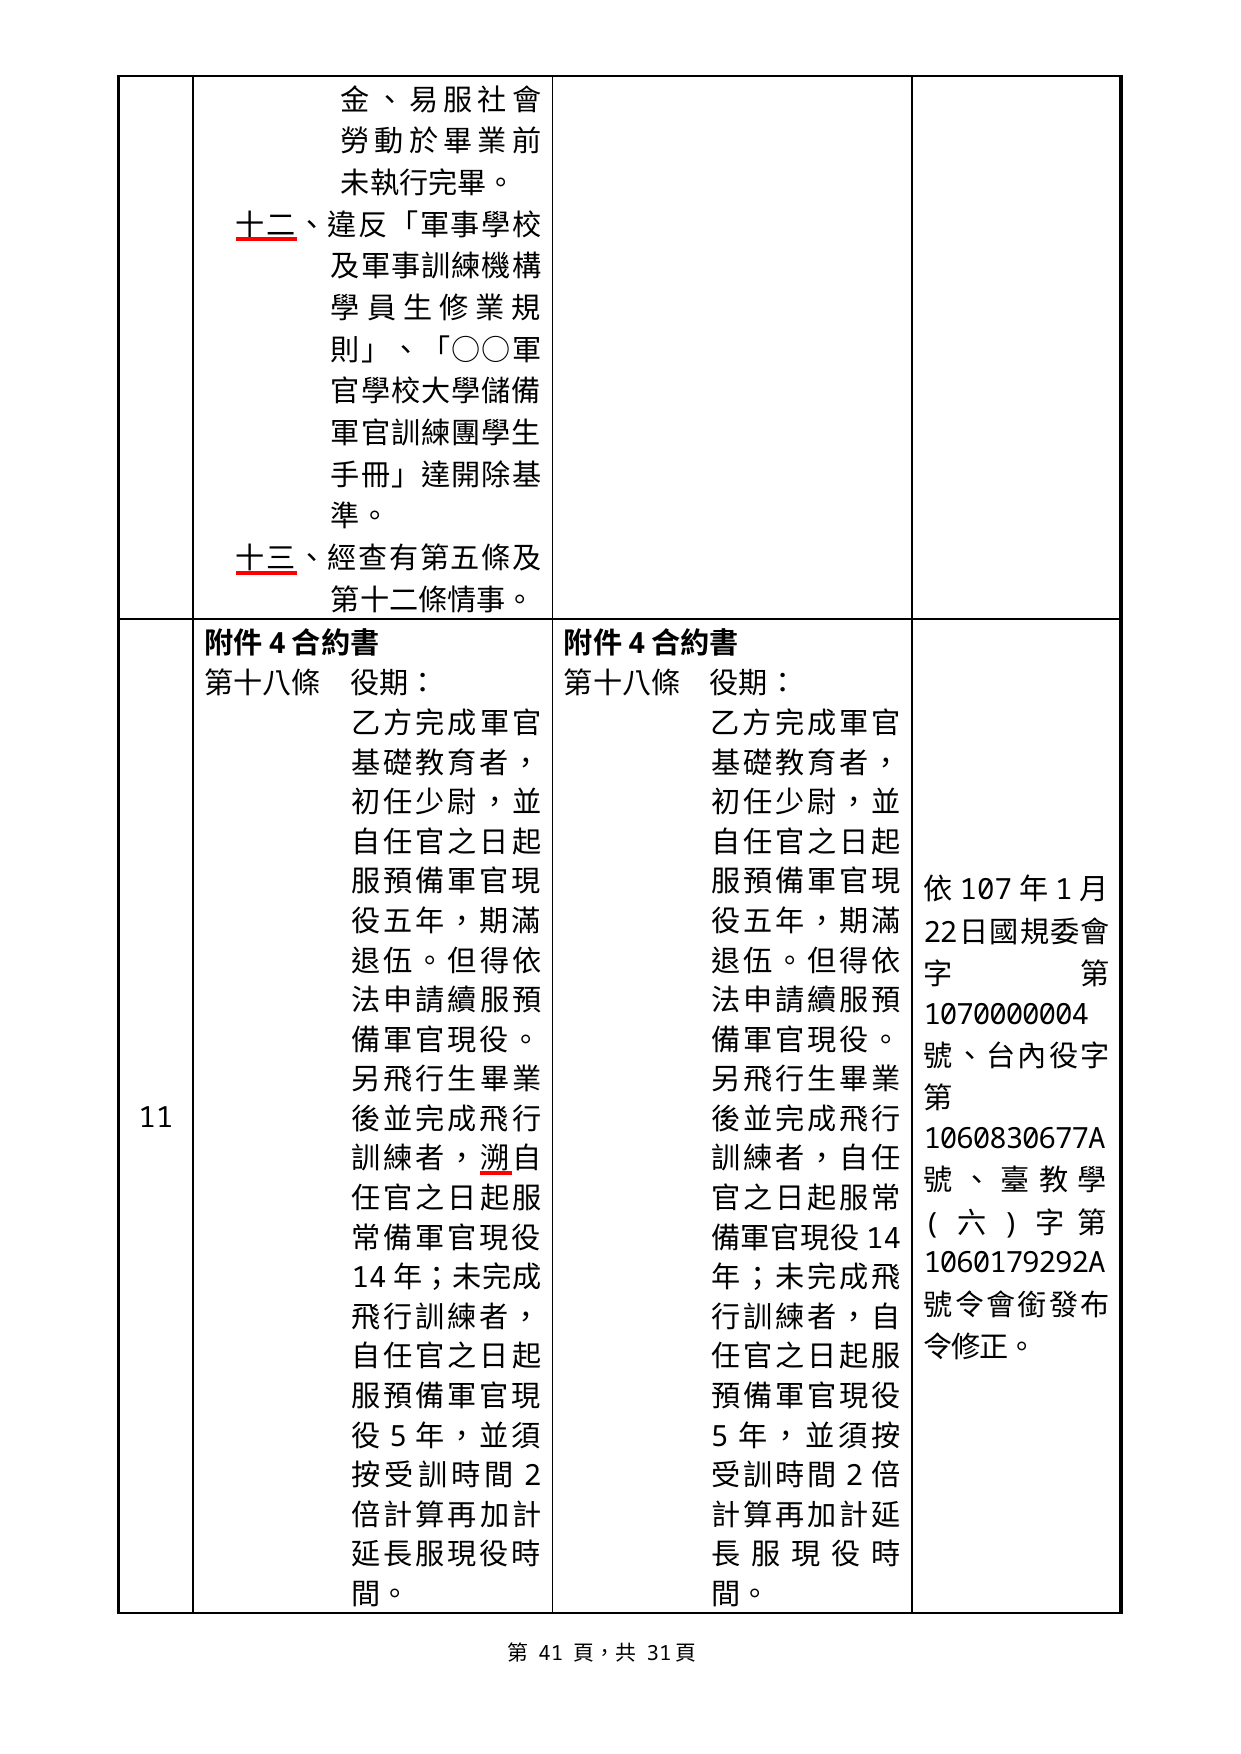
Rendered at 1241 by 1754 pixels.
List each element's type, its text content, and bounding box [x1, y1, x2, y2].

table_cell 附件4合約書 第十八條 役期： 乙方完成軍官基礎教育者，初任少尉，並自任官之日起服預備軍官現役五年，期滿退伍。但得依法申請續服預備軍官現役。另飛行生畢業後並完成飛行訓練者，自任官之日起服常備軍官現役14年；未完成飛行訓練者，自任官之日起服預備軍官現役5年，並須按受訓時間2倍計算再加計延長服現役時間。 [553, 620, 911, 1612]
table_cell 金、易服社會勞動於畢業前未執行完畢。 十二、違反「軍事學校及軍事訓練機構學員生修業規則」、「○○軍官學校大學儲備軍官訓練團學生手冊」達開除基準。 十三、經查有第五條及第十二條情事。 [194, 77, 552, 618]
table_cell 依107年1月22日國規委會字第1070000004號、台內役字第1060830677A號、臺教學(六)字第1060179292A號令會銜發布令修正。 [913, 620, 1119, 1612]
table_cell [120, 77, 192, 618]
table_cell 附件4合約書 第十八條 役期： 乙方完成軍官基礎教育者，初任少尉，並自任官之日起服預備軍官現役五年，期滿退伍。但得依法申請續服預備軍官現役。另飛行生畢業後並完成飛行訓練者，溯自任官之日起服常備軍官現役14年；未完成飛行訓練者，自任官之日起服預備軍官現役5年，並須按受訓時間2倍計算再加計延長服現役時間。 [194, 620, 552, 1612]
table_cell [913, 77, 1119, 618]
table_cell 11 [120, 620, 192, 1612]
table_cell [553, 77, 911, 618]
